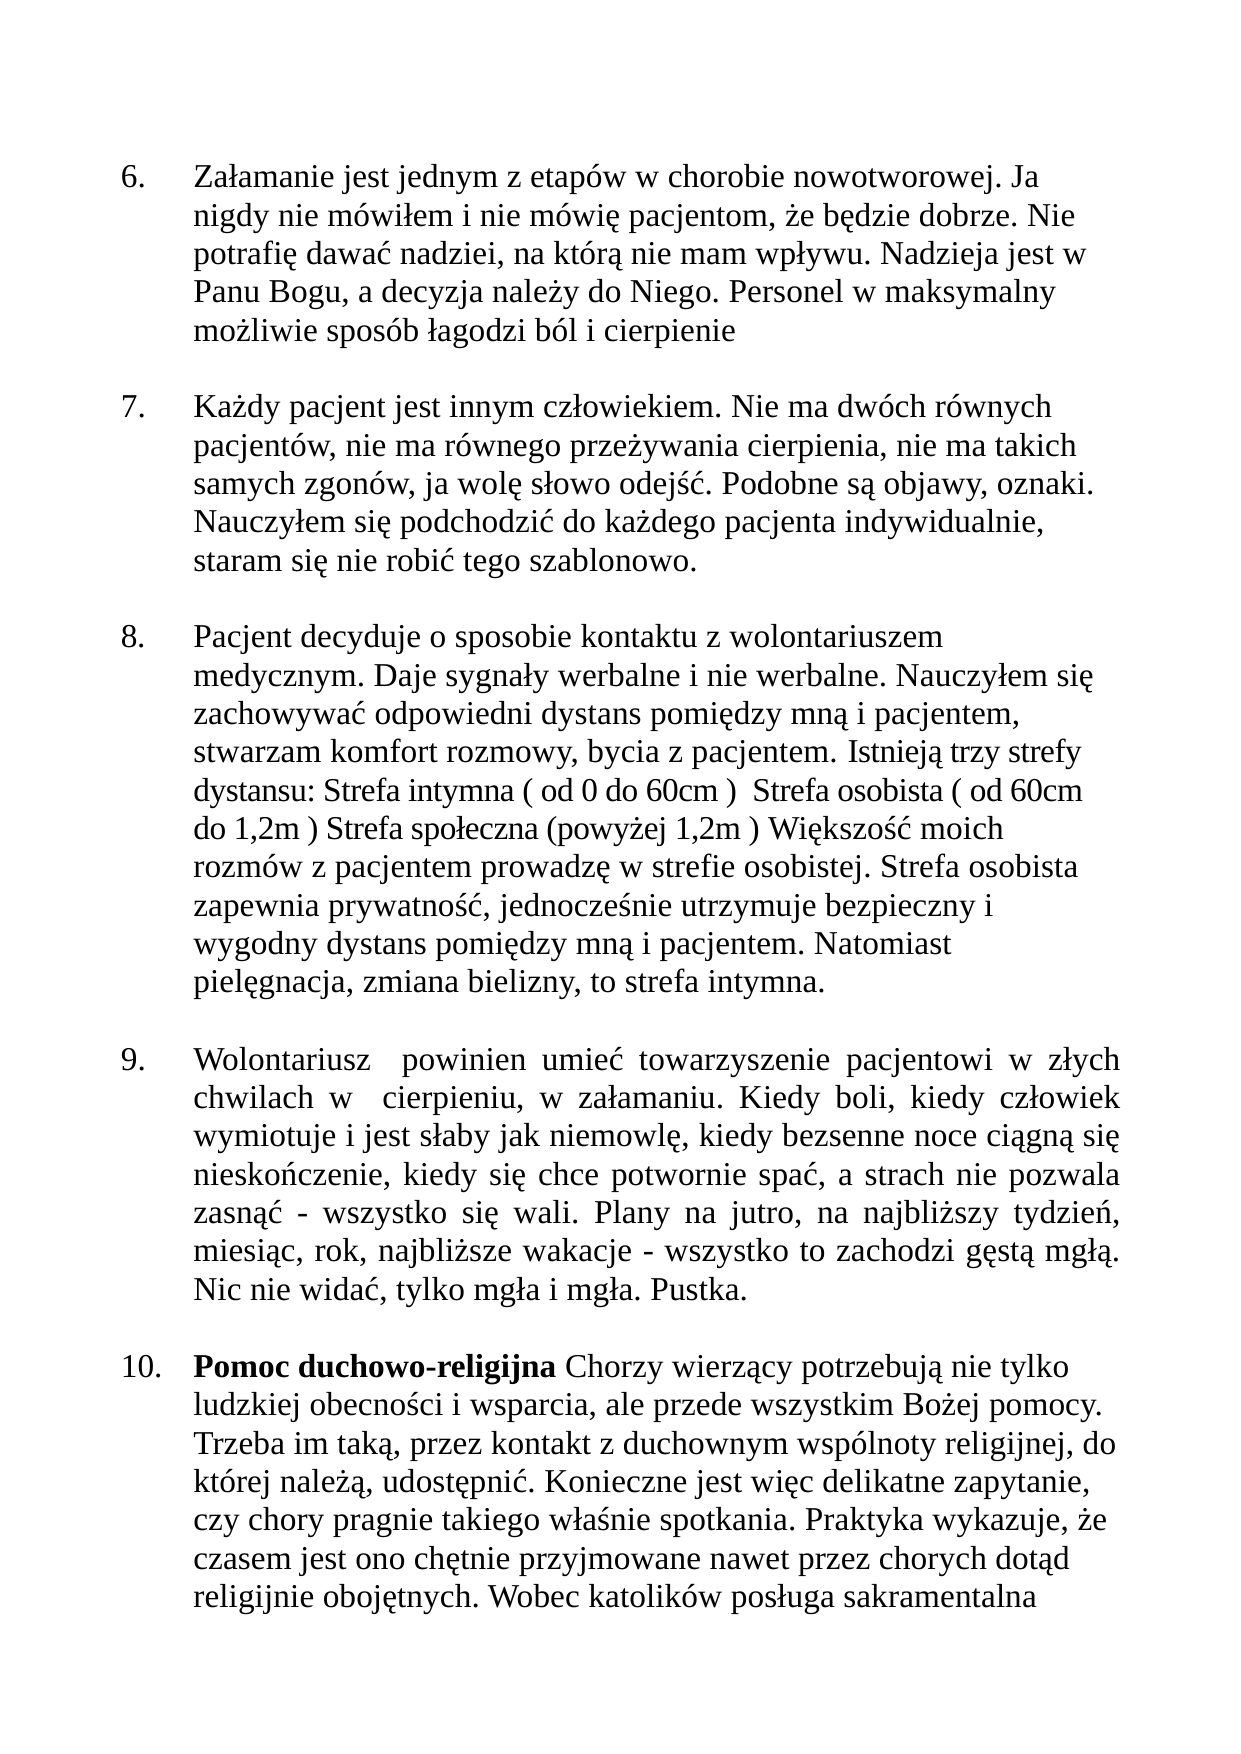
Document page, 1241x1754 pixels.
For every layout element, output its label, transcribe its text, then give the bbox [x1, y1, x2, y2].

list Wolontariusz powinien umieć towarzyszenie pacjentowi w złych chwilach w cierpieniu, w załamaniu. Kiedy boli, kiedy człowiek wymiotuje i jest słaby jak niemowlę, kiedy bezsenne noce ciągną się nieskończenie, kiedy się chce potwornie spać, a strach nie pozwala zasnąć - wszystko się wali. Plany na jutro, na najbliższy tydzień, miesiąc, rok, najbliższe wakacje - wszystko to zachodzi gęstą mgłą. Nic nie widać, tylko mgła i mgła. Pustka. [121, 1039, 1122, 1307]
list Pacjent decyduje o sposobie kontaktu z wolontariuszem medycznym. Daje sygnały werbalne i nie werbalne. Nauczyłem się zachowywać odpowiedni dystans pomiędzy mną i pacjentem, stwarzam komfort rozmowy, bycia z pacjentem. Istnieją trzy strefy dystansu: Strefa intymna ( od 0 do 60cm ) Strefa osobista ( od 60cm do 1,2m ) Strefa społeczna (powyżej 1,2m ) Większość moich rozmów z pacjentem prowadzę w strefie osobistej. Strefa osobista zapewnia prywatność, jednocześnie utrzymuje bezpieczny i wygodny dystans pomiędzy mną i pacjentem. Natomiast pielęgnacja, zmiana bielizny, to strefa intymna. [121, 616, 1122, 1000]
list Każdy pacjent jest innym człowiekiem. Nie ma dwóch równych pacjentów, nie ma równego przeżywania cierpienia, nie ma takich samych zgonów, ja wolę słowo odejść. Podobne są objawy, oznaki. Nauczyłem się podchodzić do każdego pacjenta indywidualnie, staram się nie robić tego szablonowo. [121, 386, 1122, 578]
list Pomoc duchowo-religijna Chorzy wierzący potrzebują nie tylko ludzkiej obecności i wsparcia, ale przede wszystkim Bożej pomocy. Trzeba im taką, przez kontakt z duchownym wspólnoty religijnej, do której należą, udostępnić. Konieczne jest więc delikatne zapytanie, czy chory pragnie takiego właśnie spotkania. Praktyka wykazuje, że czasem jest ono chętnie przyjmowane nawet przez chorych dotąd religijnie obojętnych. Wobec katolików posługa sakramentalna [121, 1346, 1122, 1614]
list Załamanie jest jednym z etapów w chorobie nowotworowej. Ja nigdy nie mówiłem i nie mówię pacjentom, że będzie dobrze. Nie potrafię dawać nadziei, na którą nie mam wpływu. Nadzieja jest w Panu Bogu, a decyzja należy do Niego. Personel w maksymalny możliwie sposób łagodzi ból i cierpienie [121, 156, 1122, 348]
